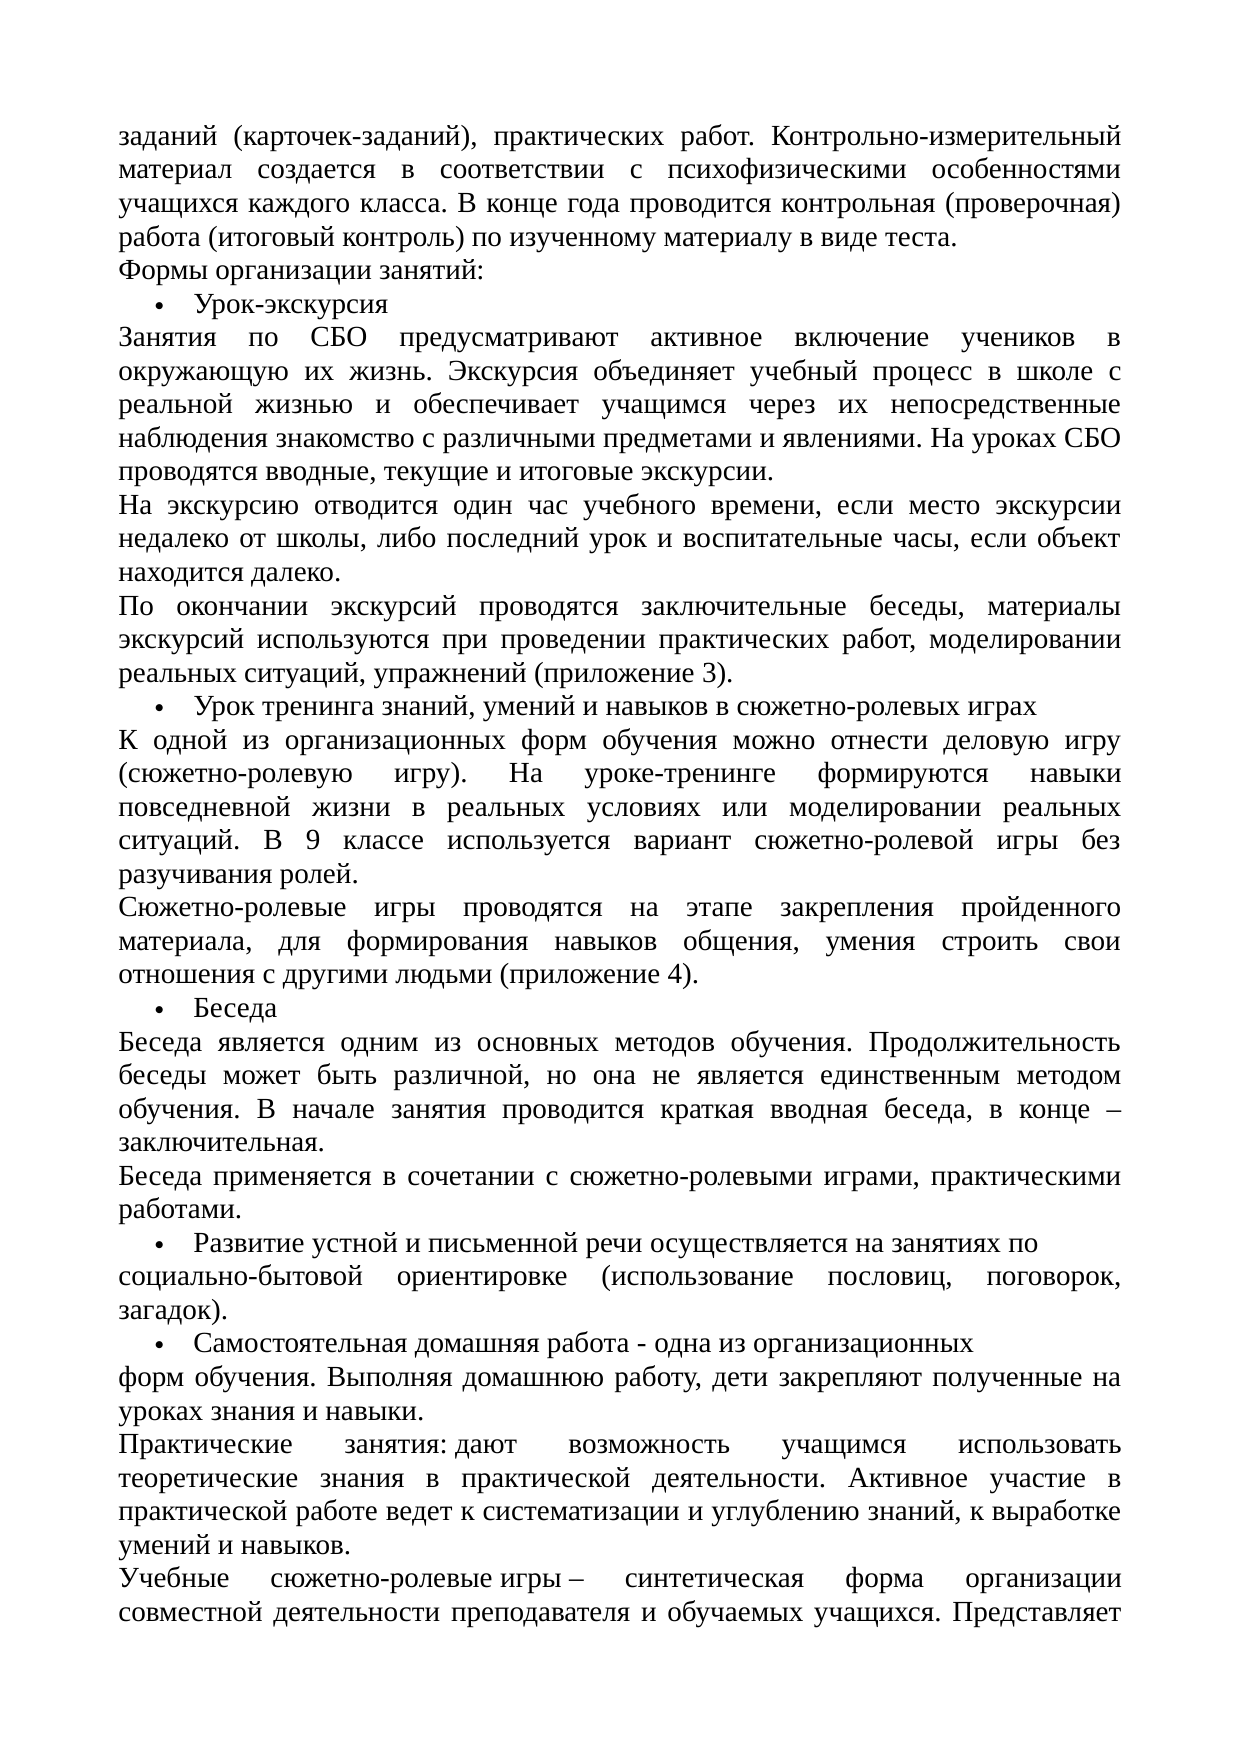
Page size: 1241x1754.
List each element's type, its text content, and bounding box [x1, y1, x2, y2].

text Учебные сюжетно-ролевые игры – синтетическая форма организации совместной деятельности преподавателя и обучаемых учащихся. Представляет [118, 1560, 1122, 1627]
list Урок-экскурсия [156, 286, 1122, 319]
list Урок тренинга знаний, умений и навыков в сюжетно-ролевых играх [156, 688, 1122, 722]
text Беседа применяется в сочетании с сюжетно-ролевыми играми, практическими работами. [118, 1158, 1122, 1225]
text Формы организации занятий: [118, 252, 1122, 286]
text Сюжетно-ролевые игры проводятся на этапе закрепления пройденного материала, для формирования навыков общения, умения строить свои отношения с другими людьми (приложение 4). [118, 889, 1122, 990]
text социально-бытовой ориентировке (использование пословиц, поговорок, загадок). [118, 1258, 1122, 1326]
list Развитие устной и письменной речи осуществляется на занятиях по [156, 1225, 1122, 1258]
text По окончании экскурсий проводятся заключительные беседы, материалы экскурсий используются при проведении практических работ, моделировании реальных ситуаций, упражнений (приложение 3). [118, 588, 1122, 688]
text Занятия по СБО предусматривают активное включение учеников в окружающую их жизнь. Экскурсия объединяет учебный процесс в школе с реальной жизнью и обеспечивает учащимся через их непосредственные наблюдения знакомство с различными предметами и явлениями. На уроках СБО проводятся вводные, текущие и итоговые экскурсии. [118, 319, 1122, 487]
text На экскурсию отводится один час учебного времени, если место экскурсии недалеко от школы, либо последний урок и воспитательные часы, если объект находится далеко. [118, 487, 1122, 588]
list Беседа [156, 990, 1122, 1024]
text К одной из организационных форм обучения можно отнести деловую игру (сюжетно-ролевую игру). На уроке-тренинге формируются навыки повседневной жизни в реальных условиях или моделировании реальных ситуаций. В 9 классе используется вариант сюжетно-ролевой игры без разучивания ролей. [118, 722, 1122, 889]
text форм обучения. Выполняя домашнюю работу, дети закрепляют полученные на уроках знания и навыки. [118, 1359, 1122, 1426]
text Практические занятия: дают возможность учащимся использовать теоретические знания в практической деятельности. Активное участие в практической работе ведет к систематизации и углублению знаний, к выработке умений и навыков. [118, 1426, 1122, 1560]
text заданий (карточек-заданий), практических работ. Контрольно-измерительный материал создается в соответствии с психофизическими особенностями учащихся каждого класса. В конце года проводится контрольная (проверочная) работа (итоговый контроль) по изученному материалу в виде теста. [118, 118, 1122, 252]
list Самостоятельная домашняя работа - одна из организационных [156, 1326, 1122, 1359]
text Беседа является одним из основных методов обучения. Продолжительность беседы может быть различной, но она не является единственным методом обучения. В начале занятия проводится краткая вводная беседа, в конце – заключительная. [118, 1024, 1122, 1158]
